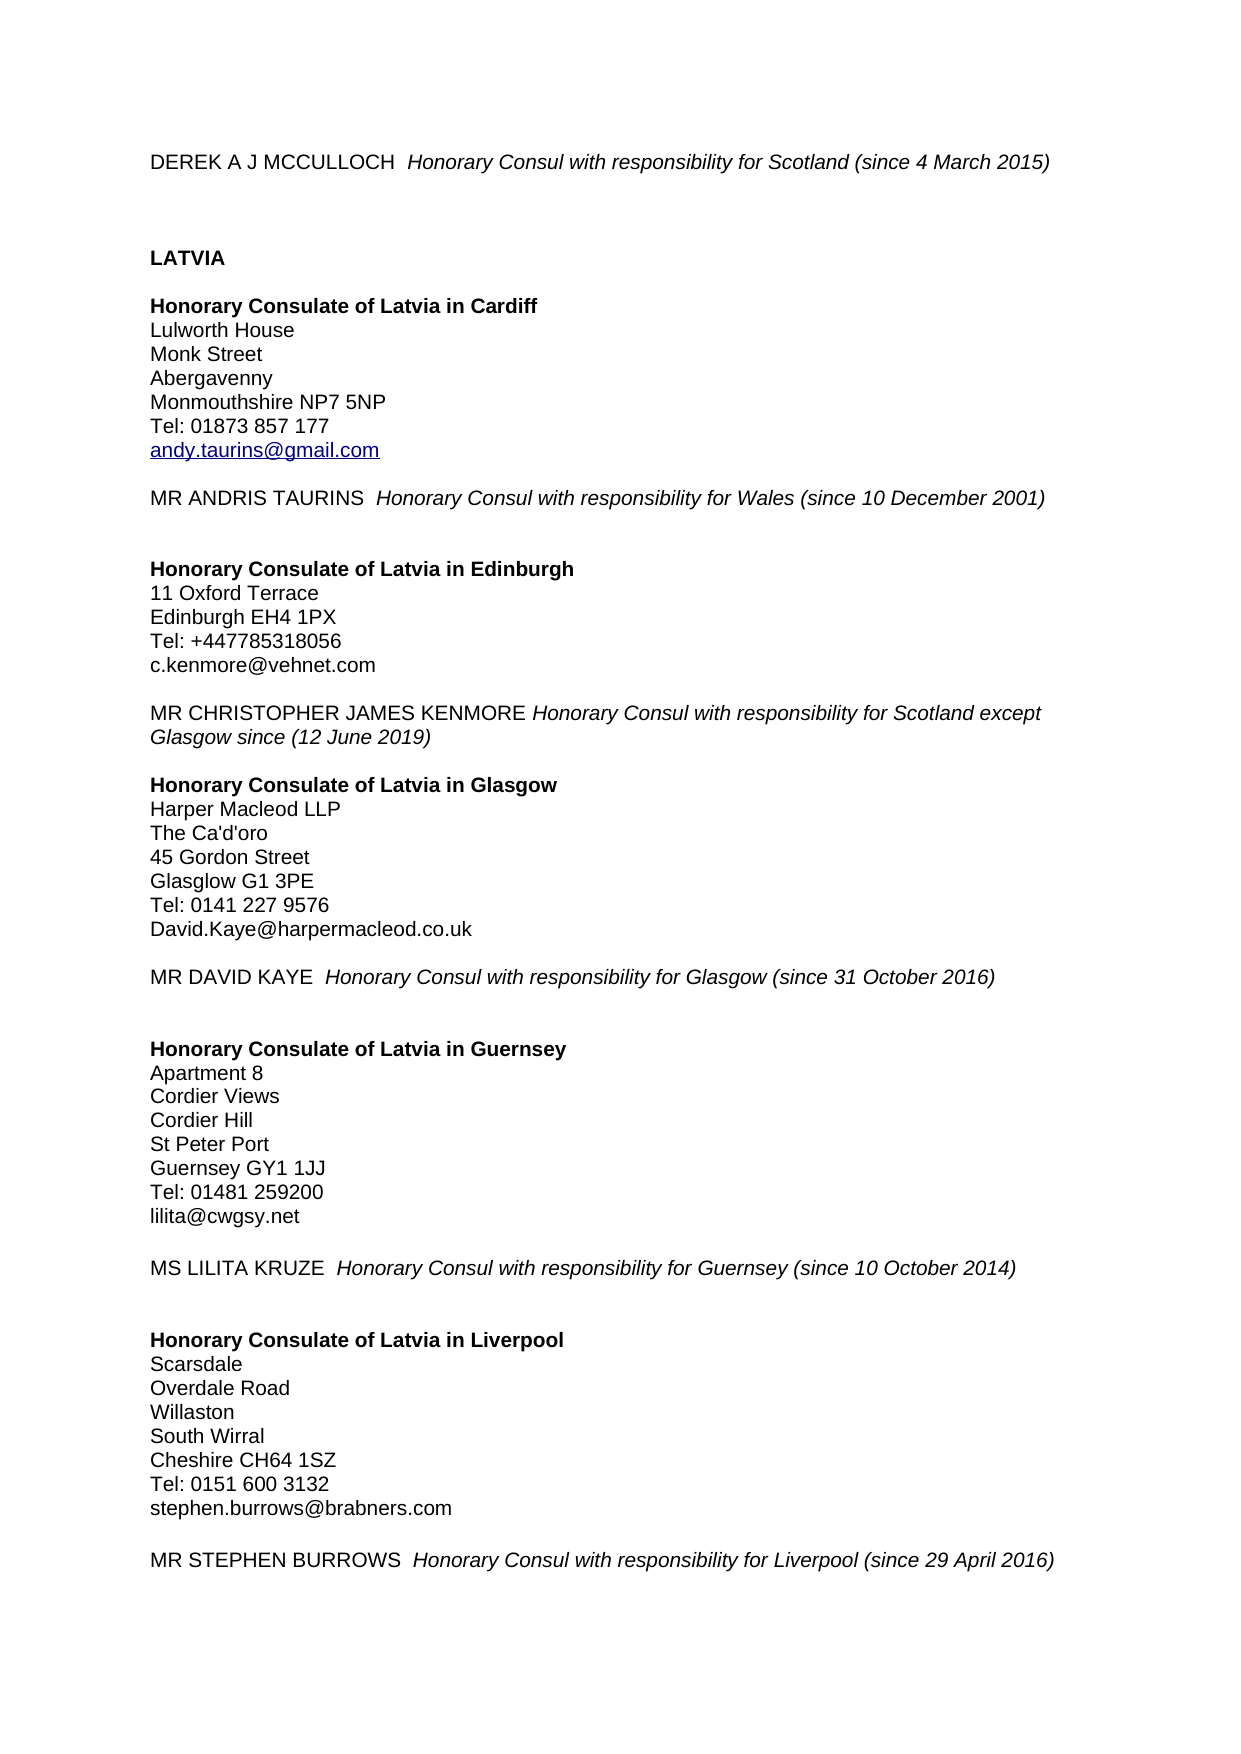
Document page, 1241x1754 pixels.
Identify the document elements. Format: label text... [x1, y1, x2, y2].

text Guernsey GY1 1JJ [150, 1156, 1090, 1180]
text Cheshire CH64 1SZ [150, 1448, 1090, 1472]
text DEREK A J MCCULLOCH Honorary Consul with responsibility for Scotland (since 4 March 2015) [150, 150, 1090, 174]
text MR CHRISTOPHER JAMES KENMORE Honorary Consul with responsibility for Scotland except Glasgow since (12 June 2019) [150, 701, 1090, 749]
text Tel: 01481 259200 [150, 1180, 1090, 1204]
text stephen.burrows@brabners.com [150, 1496, 1090, 1520]
text Harper Macleod LLP [150, 797, 1090, 821]
text Edinburgh EH4 1PX [150, 605, 1090, 629]
text Honorary Consulate of Latvia in Glasgow [150, 773, 1090, 797]
text Abergavenny [150, 366, 1090, 389]
text Lulworth House [150, 318, 1090, 342]
text 11 Oxford Terrace [150, 581, 1090, 605]
text Cordier Views [150, 1084, 1090, 1108]
text andy.taurins@gmail.com [150, 437, 1090, 461]
text Honorary Consulate of Latvia in Liverpool [150, 1328, 1090, 1352]
text c.kenmore@vehnet.com [150, 653, 1090, 677]
text Monmouthshire NP7 5NP [150, 389, 1090, 413]
text MR STEPHEN BURROWS Honorary Consul with responsibility for Liverpool (since 29 April 2016) [150, 1548, 1090, 1572]
text David.Kaye@harpermacleod.co.uk [150, 917, 1090, 941]
text Monk Street [150, 342, 1090, 366]
text MR ANDRIS TAURINS Honorary Consul with responsibility for Wales (since 10 December 2001) [150, 485, 1090, 509]
text MS LILITA KRUZE Honorary Consul with responsibility for Guernsey (since 10 October 2014) [150, 1256, 1090, 1280]
text St Peter Port [150, 1132, 1090, 1156]
text Honorary Consulate of Latvia in Guernsey [150, 1036, 1090, 1060]
text Cordier Hill [150, 1108, 1090, 1132]
text Willaston [150, 1400, 1090, 1424]
text 45 Gordon Street [150, 845, 1090, 869]
text Overdale Road [150, 1376, 1090, 1400]
text South Wirral [150, 1424, 1090, 1448]
text Honorary Consulate of Latvia in Edinburgh [150, 557, 1090, 581]
text LATVIA [150, 246, 1090, 270]
text Tel: 0151 600 3132 [150, 1472, 1090, 1496]
text Apartment 8 [150, 1060, 1090, 1084]
text Scarsdale [150, 1352, 1090, 1376]
text lilita@cwgsy.net [150, 1204, 1090, 1228]
text Tel: 01873 857 177 [150, 413, 1090, 437]
text The Ca'd'oro [150, 821, 1090, 845]
text MR DAVID KAYE Honorary Consul with responsibility for Glasgow (since 31 October 2016) [150, 964, 1090, 988]
text Tel: 0141 227 9576 [150, 893, 1090, 917]
text Tel: +447785318056 [150, 629, 1090, 653]
text Honorary Consulate of Latvia in Cardiff [150, 294, 1090, 318]
text Glasglow G1 3PE [150, 869, 1090, 893]
